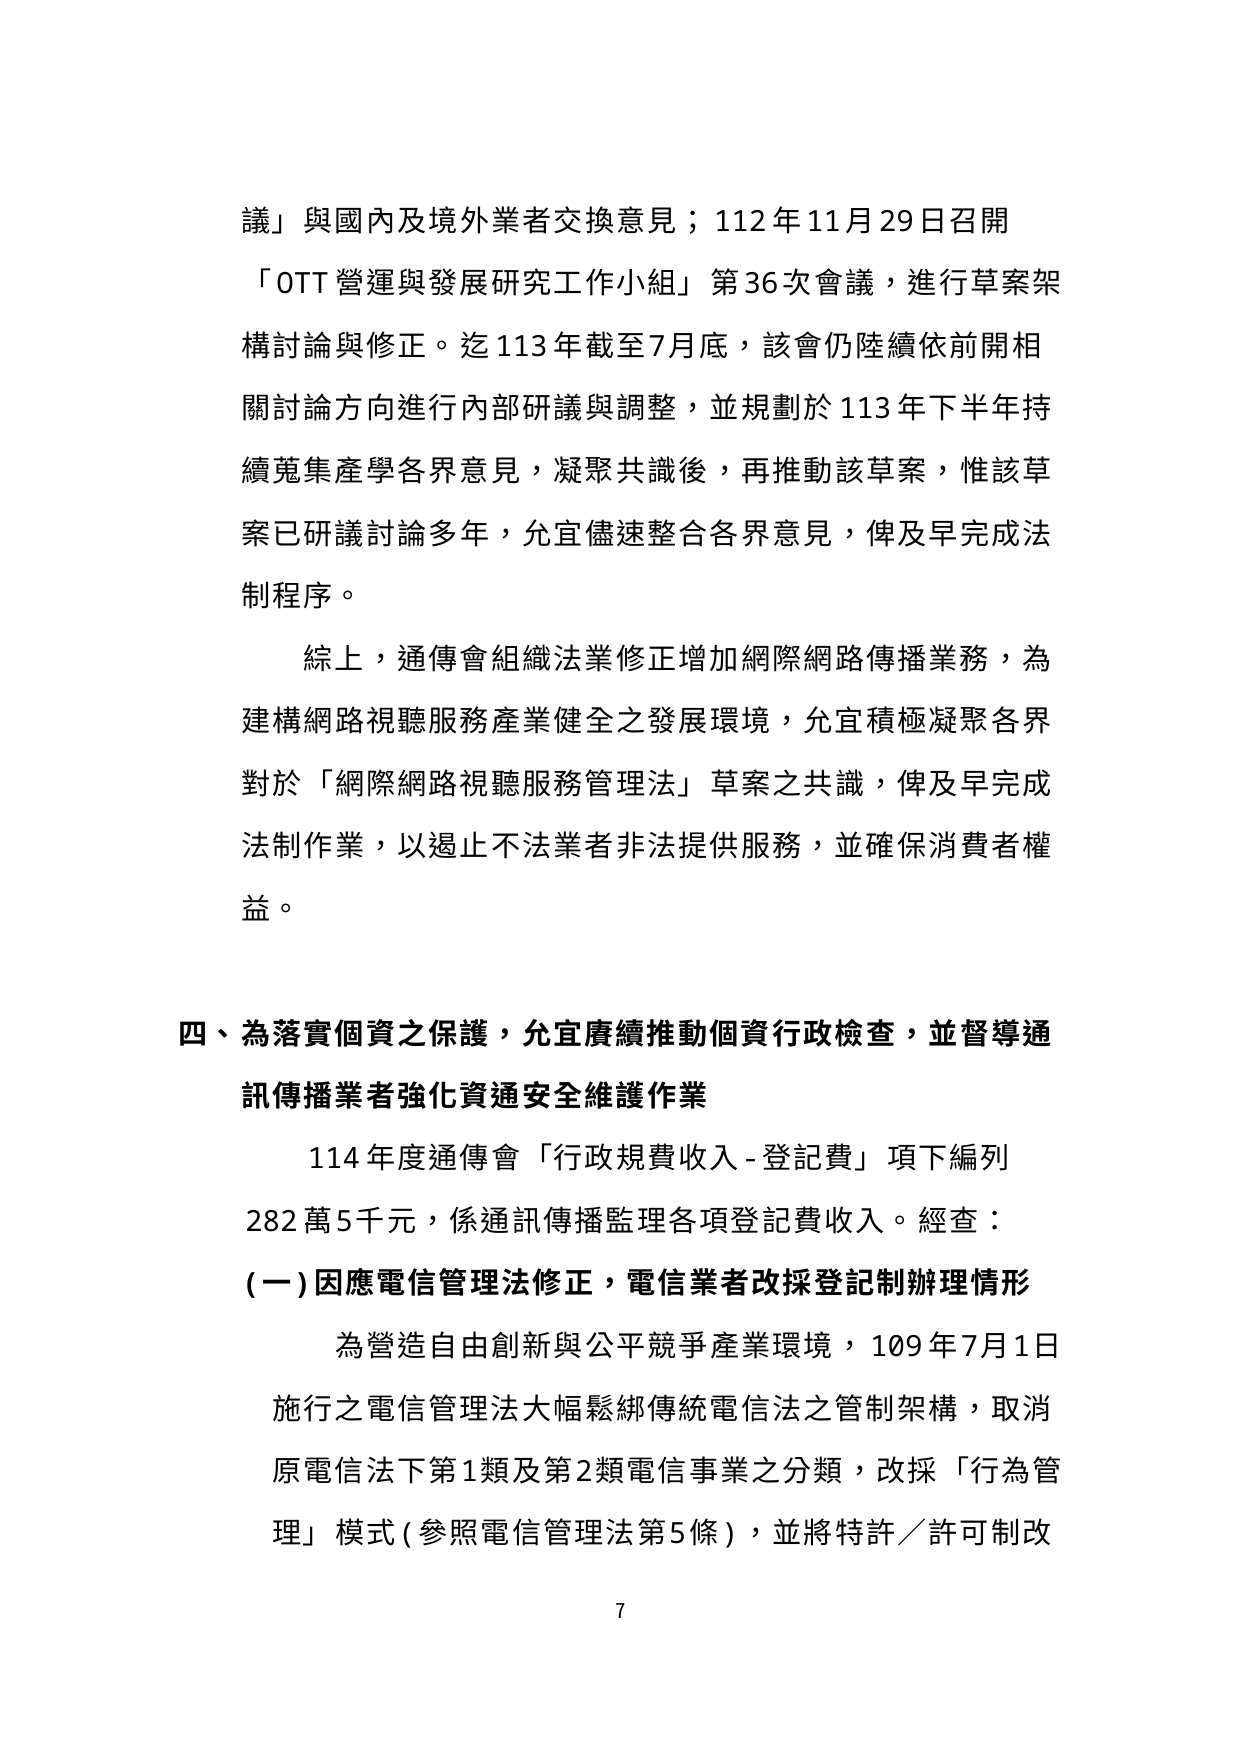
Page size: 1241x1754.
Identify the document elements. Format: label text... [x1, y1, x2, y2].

text 114年度通傳會「行政規費收入-登記費」項下編列282萬5千元，係通訊傳播監理各項登記費收入。經查： [236, 1115, 1063, 1240]
text 行政院為因應網際網路視聽服務發展，以及服務提供者跨境、跨產業與多元商業模式等特性帶來之挑戰，業於108年9月26日召集相關部會共同研商線上串流影音(OTT TV)等事宜，經決議由通傳會主政，該會爰於109年公告「網際網路視聽服務管理法」草案。至該草案辦理進度，據通傳會說明，已持續召開會議聽取各界意見，並於112年6月2日辦理「網際網路視聽服務(OTT TV)治理政策研析討論會議」，邀請業界代表提供OTT TV治理政策意見；112年7月20日召開「網際網路視聽服務(OTT TV)治理政策研析討論會議」與國內及境外業者交換意見；112年11月29日召開「OTT營運與發展研究工作小組」第36次會議，進行草案架構討論與修正。迄113年截至7月底，該會仍陸續依前開相關討論方向進行內部研議與調整，並規劃於113年下半年持續蒐集產學各界意見，凝聚共識後，再推動該草案，惟該草案已研議討論多年，允宜儘速整合各界意見，俾及早完成法制程序。 [236, 177, 1063, 615]
text (一)因應電信管理法修正，電信業者改採登記制辦理情形 [236, 1240, 1063, 1302]
text 綜上，通傳會組織法業修正增加網際網路傳播業務，為建構網路視聽服務產業健全之發展環境，允宜積極凝聚各界對於「網際網路視聽服務管理法」草案之共識，俾及早完成法制作業，以遏止不法業者非法提供服務，並確保消費者權益。 [236, 615, 1063, 927]
text 為營造自由創新與公平競爭產業環境，109年7月1日施行之電信管理法大幅鬆綁傳統電信法之管制架構，取消原電信法下第1類及第2類電信事業之分類，改採「行為管理」模式(參照電信管理法第5條)，並將特許／許可制改 [266, 1302, 1063, 1552]
text 四、為落實個資之保護，允宜賡續推動個資行政檢查，並督導通訊傳播業者強化資通安全維護作業 [177, 990, 1063, 1115]
